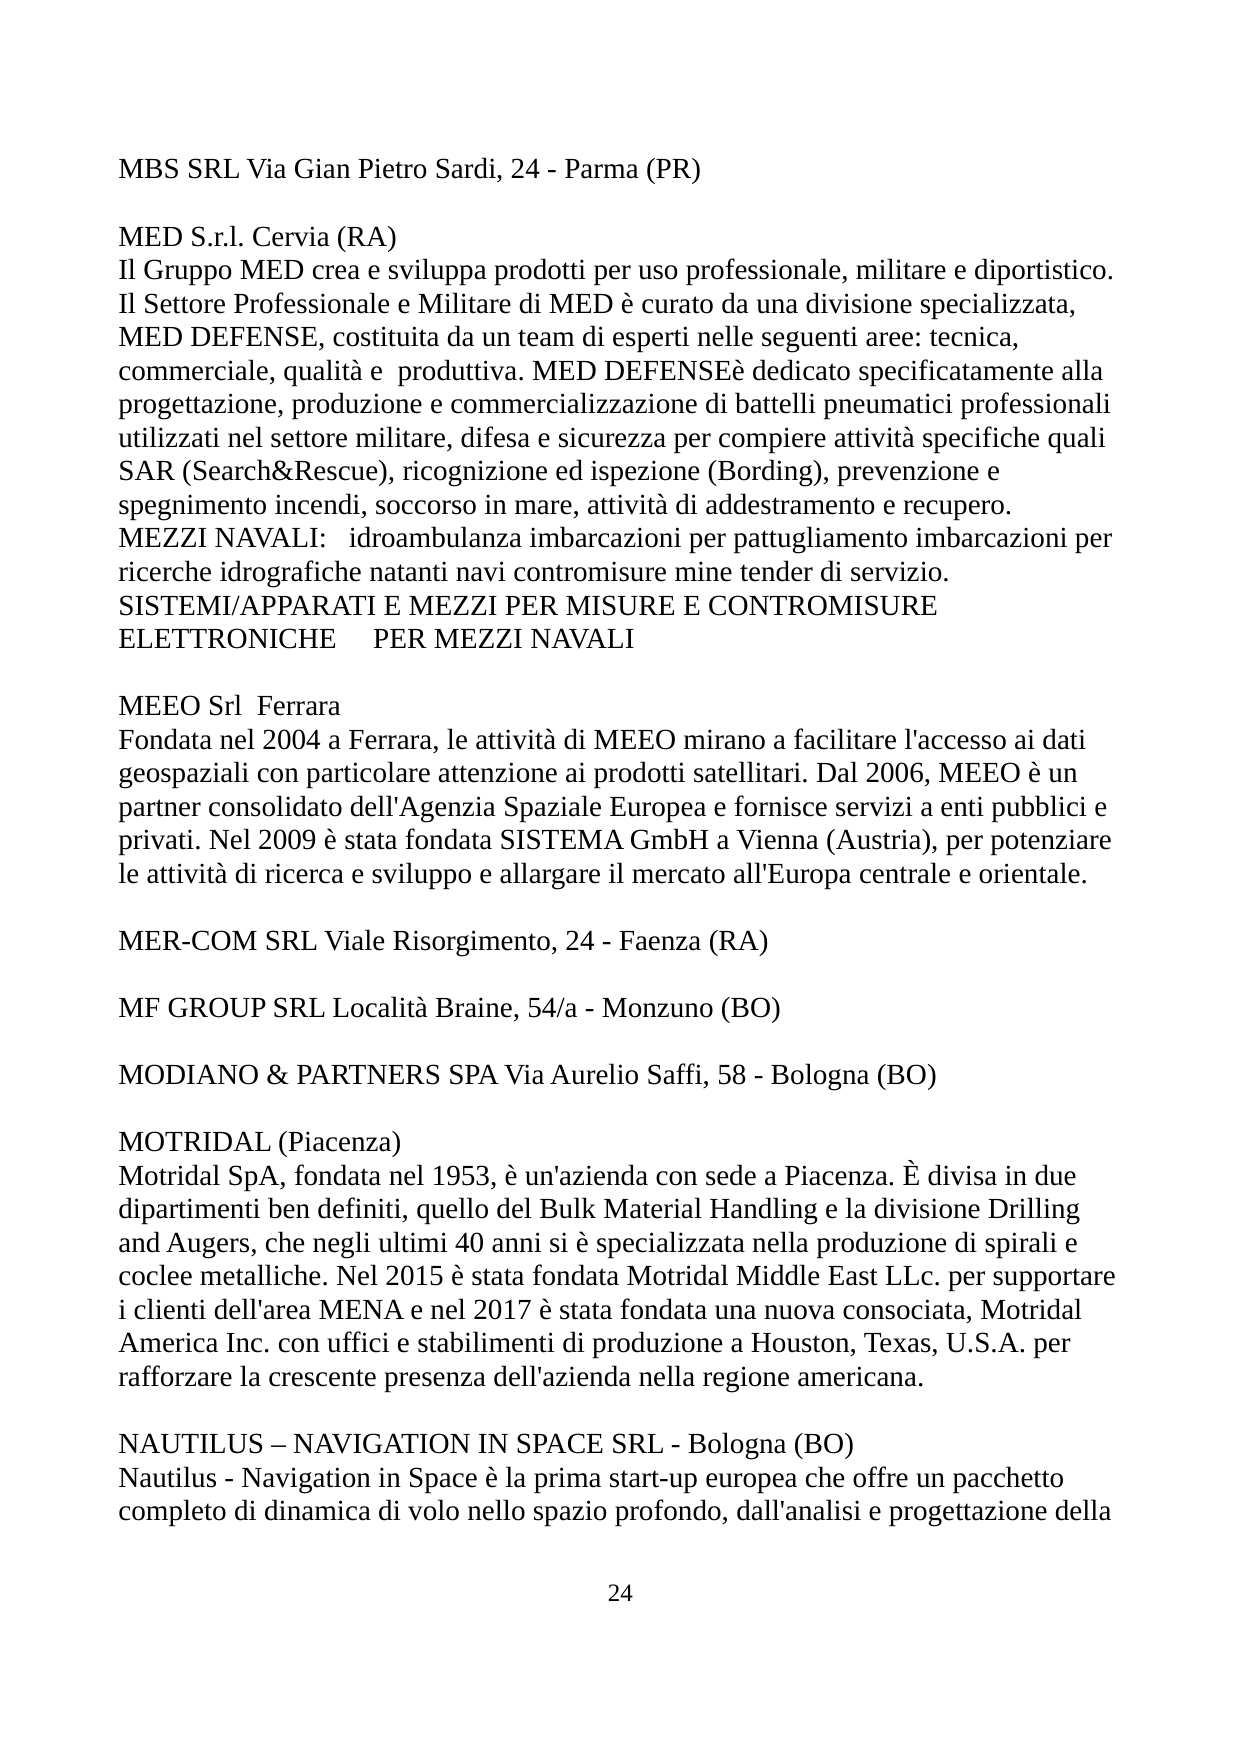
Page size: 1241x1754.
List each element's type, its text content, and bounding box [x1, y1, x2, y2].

text Il Settore Professionale e Militare di MED è curato da una divisione specializzata, MED DEFENSE, costituita da un team di esperti nelle seguenti aree: tecnica, commerciale, qualità e produttiva. MED DEFENSEè dedicato specificatamente alla progettazione, produzione e commercializzazione di battelli pneumatici professionali utilizzati nel settore militare, difesa e sicurezza per compiere attività specifiche quali SAR (Search&Rescue), ricognizione ed ispezione (Bording), prevenzione e spegnimento incendi, soccorso in mare, attività di addestramento e recupero. [118, 286, 1122, 521]
text MOTRIDAL (Piacenza) [118, 1124, 1122, 1158]
text NAUTILUS – NAVIGATION IN SPACE SRL - Bologna (BO) [118, 1426, 1122, 1460]
text MF GROUP SRL Località Braine, 54/a - Monzuno (BO) [118, 990, 1122, 1024]
text Motridal SpA, fondata nel 1953, è un'azienda con sede a Piacenza. È divisa in due dipartimenti ben definiti, quello del Bulk Material Handling e la divisione Drilling and Augers, che negli ultimi 40 anni si è specializzata nella produzione di spirali e coclee metalliche. Nel 2015 è stata fondata Motridal Middle East LLc. per supportare i clienti dell'area MENA e nel 2017 è stata fondata una nuova consociata, Motridal America Inc. con uffici e stabilimenti di produzione a Houston, Texas, U.S.A. per rafforzare la crescente presenza dell'azienda nella regione americana. [118, 1158, 1122, 1393]
text MEEO Srl Ferrara [118, 688, 1122, 722]
text SISTEMI/APPARATI E MEZZI PER MISURE E CONTROMISURE ELETTRONICHE PER MEZZI NAVALI [118, 588, 1122, 655]
text MED S.r.l. Cervia (RA) [118, 219, 1122, 252]
text MEZZI NAVALI: idroambulanza imbarcazioni per pattugliamento imbarcazioni per ricerche idrografiche natanti navi contromisure mine tender di servizio. [118, 521, 1122, 588]
text Fondata nel 2004 a Ferrara, le attività di MEEO mirano a facilitare l'accesso ai dati geospaziali con particolare attenzione ai prodotti satellitari. Dal 2006, MEEO è un partner consolidato dell'Agenzia Spaziale Europea e fornisce servizi a enti pubblici e privati. Nel 2009 è stata fondata SISTEMA GmbH a Vienna (Austria), per potenziare le attività di ricerca e sviluppo e allargare il mercato all'Europa centrale e orientale. [118, 722, 1122, 889]
text MER-COM SRL Viale Risorgimento, 24 - Faenza (RA) [118, 923, 1122, 957]
text Il Gruppo MED crea e sviluppa prodotti per uso professionale, militare e diportistico. [118, 252, 1122, 286]
text MODIANO & PARTNERS SPA Via Aurelio Saffi, 58 - Bologna (BO) [118, 1057, 1122, 1091]
text Nautilus - Navigation in Space è la prima start-up europea che offre un pacchetto completo di dinamica di volo nello spazio profondo, dall'analisi e progettazione della [118, 1460, 1122, 1527]
text MBS SRL Via Gian Pietro Sardi, 24 - Parma (PR) [118, 152, 1122, 185]
